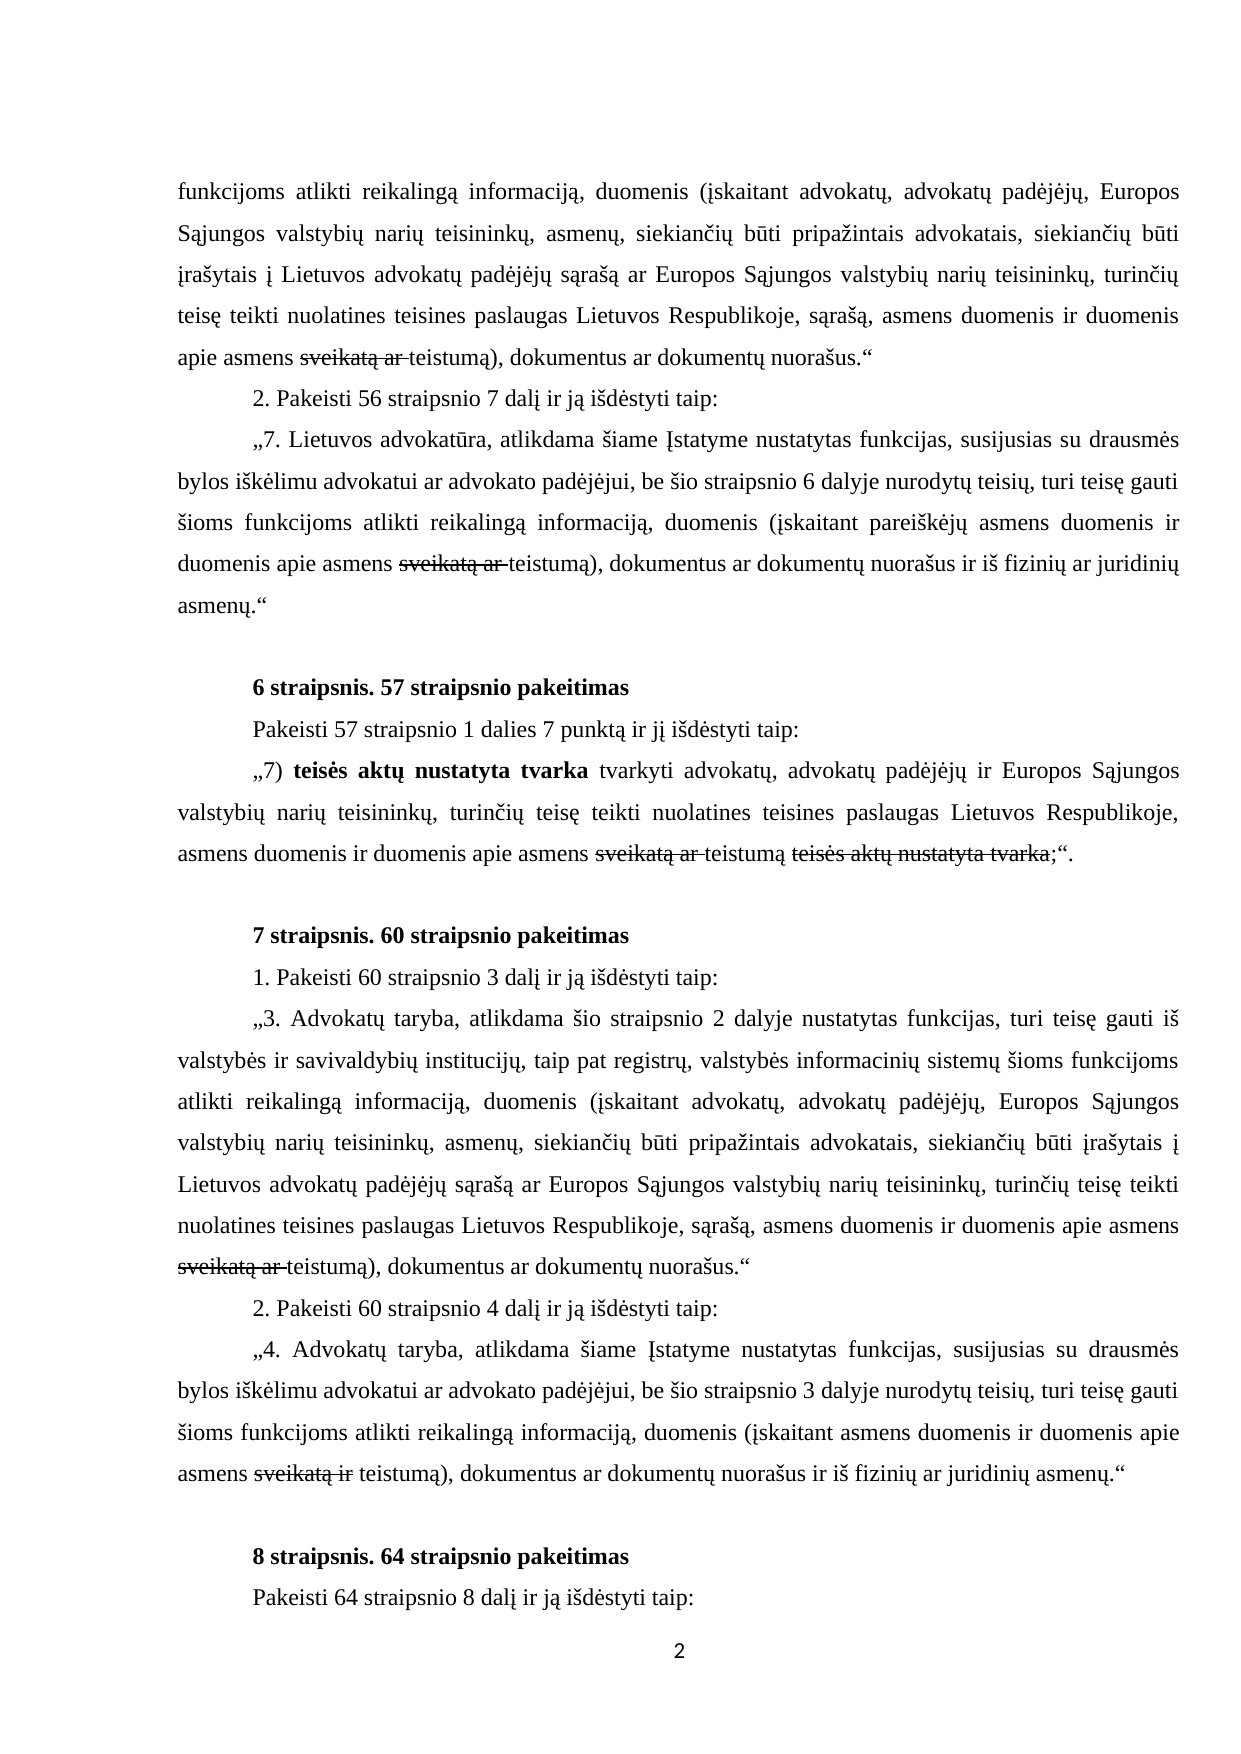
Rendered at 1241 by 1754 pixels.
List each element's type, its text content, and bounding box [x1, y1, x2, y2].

text 6 straipsnis. 57 straipsnio pakeitimas [177, 673, 1181, 701]
text „7) teisės aktų nustatyta tvarka tvarkyti advokatų, advokatų padėjėjų ir Europos Sąjungos valstybių narių teisininkų, turinčių teisę teikti nuolatines teisines paslaugas Lietuvos Respublikoje, asmens duomenis ir duomenis apie asmens sveikatą ar teistumą teisės aktų nustatyta tvarka;“. [177, 756, 1181, 866]
text funkcijoms atlikti reikalingą informaciją, duomenis (įskaitant advokatų, advokatų padėjėjų, Europos Sąjungos valstybių narių teisininkų, asmenų, siekiančių būti pripažintais advokatais, siekiančių būti įrašytais į Lietuvos advokatų padėjėjų sąrašą ar Europos Sąjungos valstybių narių teisininkų, turinčių teisę teikti nuolatines teisines paslaugas Lietuvos Respublikoje, sąrašą, asmens duomenis ir duomenis apie asmens sveikatą ar teistumą), dokumentus ar dokumentų nuorašus.“ [177, 177, 1181, 370]
text 1. Pakeisti 60 straipsnio 3 dalį ir ją išdėstyti taip: [177, 963, 1181, 991]
text 7 straipsnis. 60 straipsnio pakeitimas [177, 922, 1181, 949]
text „3. Advokatų taryba, atlikdama šio straipsnio 2 dalyje nustatytas funkcijas, turi teisę gauti iš valstybės ir savivaldybių institucijų, taip pat registrų, valstybės informacinių sistemų šioms funkcijoms atlikti reikalingą informaciją, duomenis (įskaitant advokatų, advokatų padėjėjų, Europos Sąjungos valstybių narių teisininkų, asmenų, siekiančių būti pripažintais advokatais, siekiančių būti įrašytais į Lietuvos advokatų padėjėjų sąrašą ar Europos Sąjungos valstybių narių teisininkų, turinčių teisę teikti nuolatines teisines paslaugas Lietuvos Respublikoje, sąrašą, asmens duomenis ir duomenis apie asmens sveikatą ar teistumą), dokumentus ar dokumentų nuorašus.“ [177, 1004, 1181, 1280]
text 8 straipsnis. 64 straipsnio pakeitimas [177, 1542, 1181, 1569]
text „4. Advokatų taryba, atlikdama šiame Įstatyme nustatytas funkcijas, susijusias su drausmės bylos iškėlimu advokatui ar advokato padėjėjui, be šio straipsnio 3 dalyje nurodytų teisių, turi teisę gauti šioms funkcijoms atlikti reikalingą informaciją, duomenis (įskaitant asmens duomenis ir duomenis apie asmens sveikatą ir teistumą), dokumentus ar dokumentų nuorašus ir iš fizinių ar juridinių asmenų.“ [177, 1335, 1181, 1487]
text 2. Pakeisti 56 straipsnio 7 dalį ir ją išdėstyti taip: [177, 384, 1181, 412]
text Pakeisti 57 straipsnio 1 dalies 7 punktą ir jį išdėstyti taip: [177, 715, 1181, 742]
text „7. Lietuvos advokatūra, atlikdama šiame Įstatyme nustatytas funkcijas, susijusias su drausmės bylos iškėlimu advokatui ar advokato padėjėjui, be šio straipsnio 6 dalyje nurodytų teisių, turi teisę gauti šioms funkcijoms atlikti reikalingą informaciją, duomenis (įskaitant pareiškėjų asmens duomenis ir duomenis apie asmens sveikatą ar teistumą), dokumentus ar dokumentų nuorašus ir iš fizinių ar juridinių asmenų.“ [177, 425, 1181, 618]
list 2. Pakeisti 60 straipsnio 4 dalį ir ją išdėstyti taip: [177, 1294, 1181, 1321]
text Pakeisti 64 straipsnio 8 dalį ir ją išdėstyti taip: [177, 1583, 1181, 1611]
